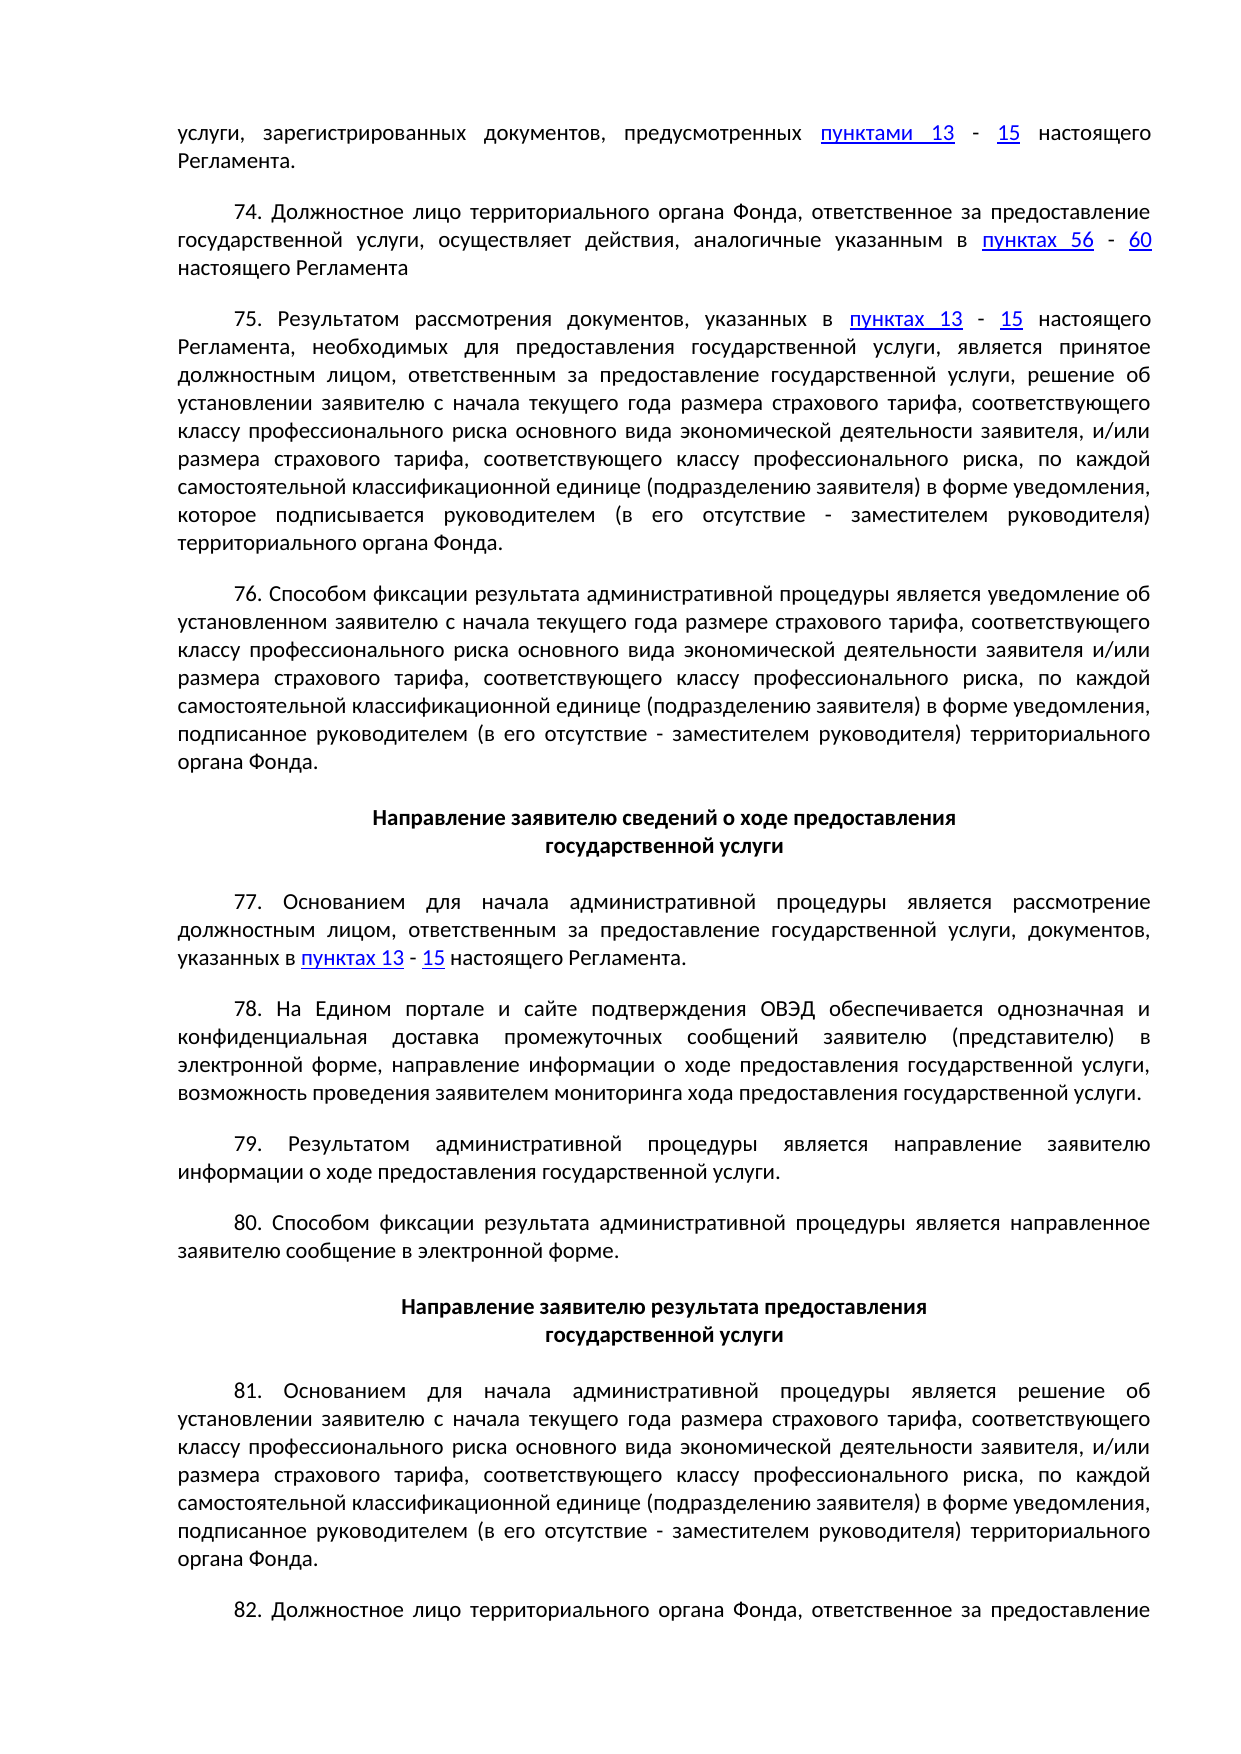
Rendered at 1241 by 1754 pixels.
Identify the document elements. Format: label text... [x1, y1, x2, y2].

text 78. На Едином портале и сайте подтверждения ОВЭД обеспечивается однозначная и конфиденциальная доставка промежуточных сообщений заявителю (представителю) в электронной форме, направление информации о ходе предоставления государственной услуги, возможность проведения заявителем мониторинга хода предоставления государственной услуги. [177, 994, 1152, 1106]
text услуги, зарегистрированных документов, предусмотренных пунктами 13 - 15 настоящего Регламента. [177, 118, 1152, 174]
text 74. Должностное лицо территориального органа Фонда, ответственное за предоставление государственной услуги, осуществляет действия, аналогичные указанным в пунктах 56 - 60 настоящего Регламента [177, 197, 1152, 281]
text 80. Способом фиксации результата административной процедуры является направленное заявителю сообщение в электронной форме. [177, 1208, 1152, 1264]
text 76. Способом фиксации результата административной процедуры является уведомление об установленном заявителю с начала текущего года размере страхового тарифа, соответствующего классу профессионального риска основного вида экономической деятельности заявителя и/или размера страхового тарифа, соответствующего классу профессионального риска, по каждой самостоятельной классификационной единице (подразделению заявителя) в форме уведомления, подписанное руководителем (в его отсутствие - заместителем руководителя) территориального органа Фонда. [177, 579, 1152, 775]
text 75. Результатом рассмотрения документов, указанных в пунктах 13 - 15 настоящего Регламента, необходимых для предоставления государственной услуги, является принятое должностным лицом, ответственным за предоставление государственной услуги, решение об установлении заявителю с начала текущего года размера страхового тарифа, соответствующего классу профессионального риска основного вида экономической деятельности заявителя, и/или размера страхового тарифа, соответствующего классу профессионального риска, по каждой самостоятельной классификационной единице (подразделению заявителя) в форме уведомления, которое подписывается руководителем (в его отсутствие - заместителем руководителя) территориального органа Фонда. [177, 304, 1152, 556]
text 81. Основанием для начала административной процедуры является решение об установлении заявителю с начала текущего года размера страхового тарифа, соответствующего классу профессионального риска основного вида экономической деятельности заявителя, и/или размера страхового тарифа, соответствующего классу профессионального риска, по каждой самостоятельной классификационной единице (подразделению заявителя) в форме уведомления, подписанное руководителем (в его отсутствие - заместителем руководителя) территориального органа Фонда. [177, 1376, 1152, 1573]
title Направление заявителю результата предоставления [177, 1292, 1152, 1320]
text 82. Должностное лицо территориального органа Фонда, ответственное за предоставление [177, 1596, 1152, 1623]
title государственной услуги [177, 1320, 1152, 1348]
title государственной услуги [177, 831, 1152, 859]
title Направление заявителю сведений о ходе предоставления [177, 803, 1152, 831]
text 77. Основанием для начала административной процедуры является рассмотрение должностным лицом, ответственным за предоставление государственной услуги, документов, указанных в пунктах 13 - 15 настоящего Регламента. [177, 887, 1152, 971]
text 79. Результатом административной процедуры является направление заявителю информации о ходе предоставления государственной услуги. [177, 1129, 1152, 1185]
